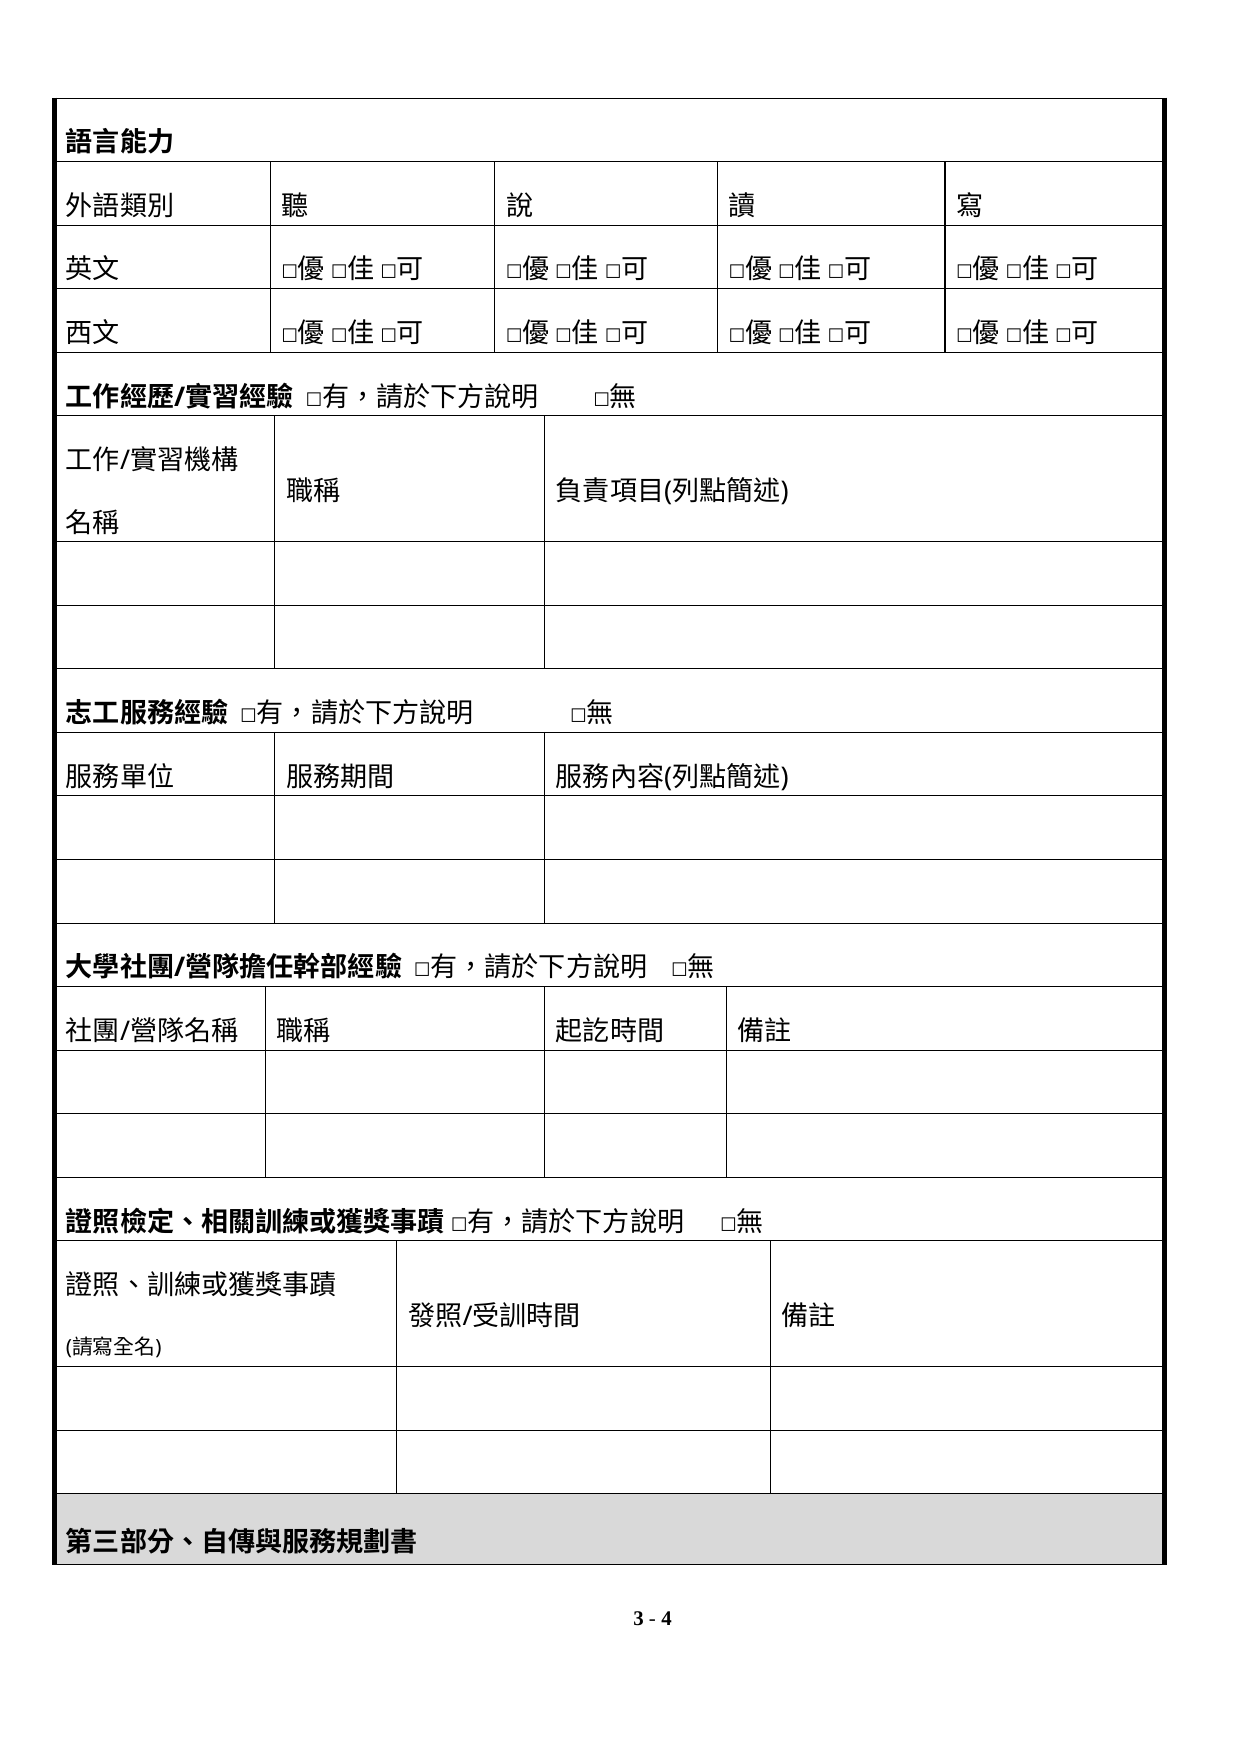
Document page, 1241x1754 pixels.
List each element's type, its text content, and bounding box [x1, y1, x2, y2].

table_cell 語言能力 [57, 99, 1162, 161]
table_cell ☐優 ☐佳 ☐可 [718, 226, 944, 288]
table_cell 聽 [271, 162, 494, 224]
table_cell 讀 [718, 162, 944, 224]
table_cell 起訖時間 [545, 987, 726, 1049]
table_cell [275, 542, 544, 605]
table_cell 發照/受訓時間 [397, 1241, 770, 1366]
table_cell [545, 606, 1162, 668]
table_cell ☐優 ☐佳 ☐可 [718, 289, 944, 352]
table_cell 證照檢定、相關訓練或獲獎事蹟 ☐有，請於下方說明 ☐無 [57, 1178, 1162, 1240]
table_cell [57, 1114, 265, 1177]
table_cell [397, 1431, 770, 1493]
table_cell ☐優 ☐佳 ☐可 [271, 289, 494, 352]
table_cell [275, 606, 544, 668]
table_cell [545, 542, 1162, 605]
table_cell [57, 796, 274, 859]
table_cell [727, 1051, 1162, 1113]
table_cell 服務期間 [275, 733, 544, 795]
table_cell [266, 1114, 544, 1177]
table_cell [545, 860, 1162, 922]
table_cell 服務單位 [57, 733, 274, 795]
table_cell [771, 1367, 1162, 1430]
table_cell 外語類別 [57, 162, 270, 224]
table_cell 第三部分、自傳與服務規劃書 [57, 1494, 1162, 1564]
table_cell [57, 606, 274, 668]
table_cell [275, 860, 544, 922]
table_cell 寫 [946, 162, 1162, 224]
table_cell [57, 1431, 396, 1493]
table_cell [57, 860, 274, 922]
table_cell 大學社團/營隊擔任幹部經驗 ☐有，請於下方說明 ☐無 [57, 924, 1162, 986]
table_cell ☐優 ☐佳 ☐可 [271, 226, 494, 288]
table_cell ☐優 ☐佳 ☐可 [495, 226, 717, 288]
table_cell 英文 [57, 226, 270, 288]
table_cell [57, 1367, 396, 1430]
table_cell 備註 [727, 987, 1162, 1049]
table_cell [545, 796, 1162, 859]
table_cell 工作經歷/實習經驗 ☐有，請於下方說明 ☐無 [57, 353, 1162, 415]
table_cell 服務內容(列點簡述) [545, 733, 1162, 795]
table_cell 職稱 [275, 416, 544, 541]
table_cell ☐優 ☐佳 ☐可 [495, 289, 717, 352]
table_cell [397, 1367, 770, 1430]
table_cell [57, 542, 274, 605]
table_cell [545, 1114, 726, 1177]
table_cell 志工服務經驗 ☐有，請於下方說明 ☐無 [57, 669, 1162, 732]
table_cell [266, 1051, 544, 1113]
table_cell 證照、訓練或獲獎事蹟 (請寫全名) [57, 1241, 396, 1366]
table_cell 說 [495, 162, 717, 224]
table_cell [545, 1051, 726, 1113]
table_cell ☐優 ☐佳 ☐可 [946, 289, 1162, 352]
table_cell [727, 1114, 1162, 1177]
table_cell [771, 1431, 1162, 1493]
table_cell 負責項目(列點簡述) [545, 416, 1162, 541]
table_cell 工作/實習機構名稱 [57, 416, 274, 541]
table_cell [275, 796, 544, 859]
table_cell 職稱 [266, 987, 544, 1049]
table_cell 社團/營隊名稱 [57, 987, 265, 1049]
table_cell ☐優 ☐佳 ☐可 [946, 226, 1162, 288]
table_cell 備註 [771, 1241, 1162, 1366]
table_cell [57, 1051, 265, 1113]
table_cell 西文 [57, 289, 270, 352]
